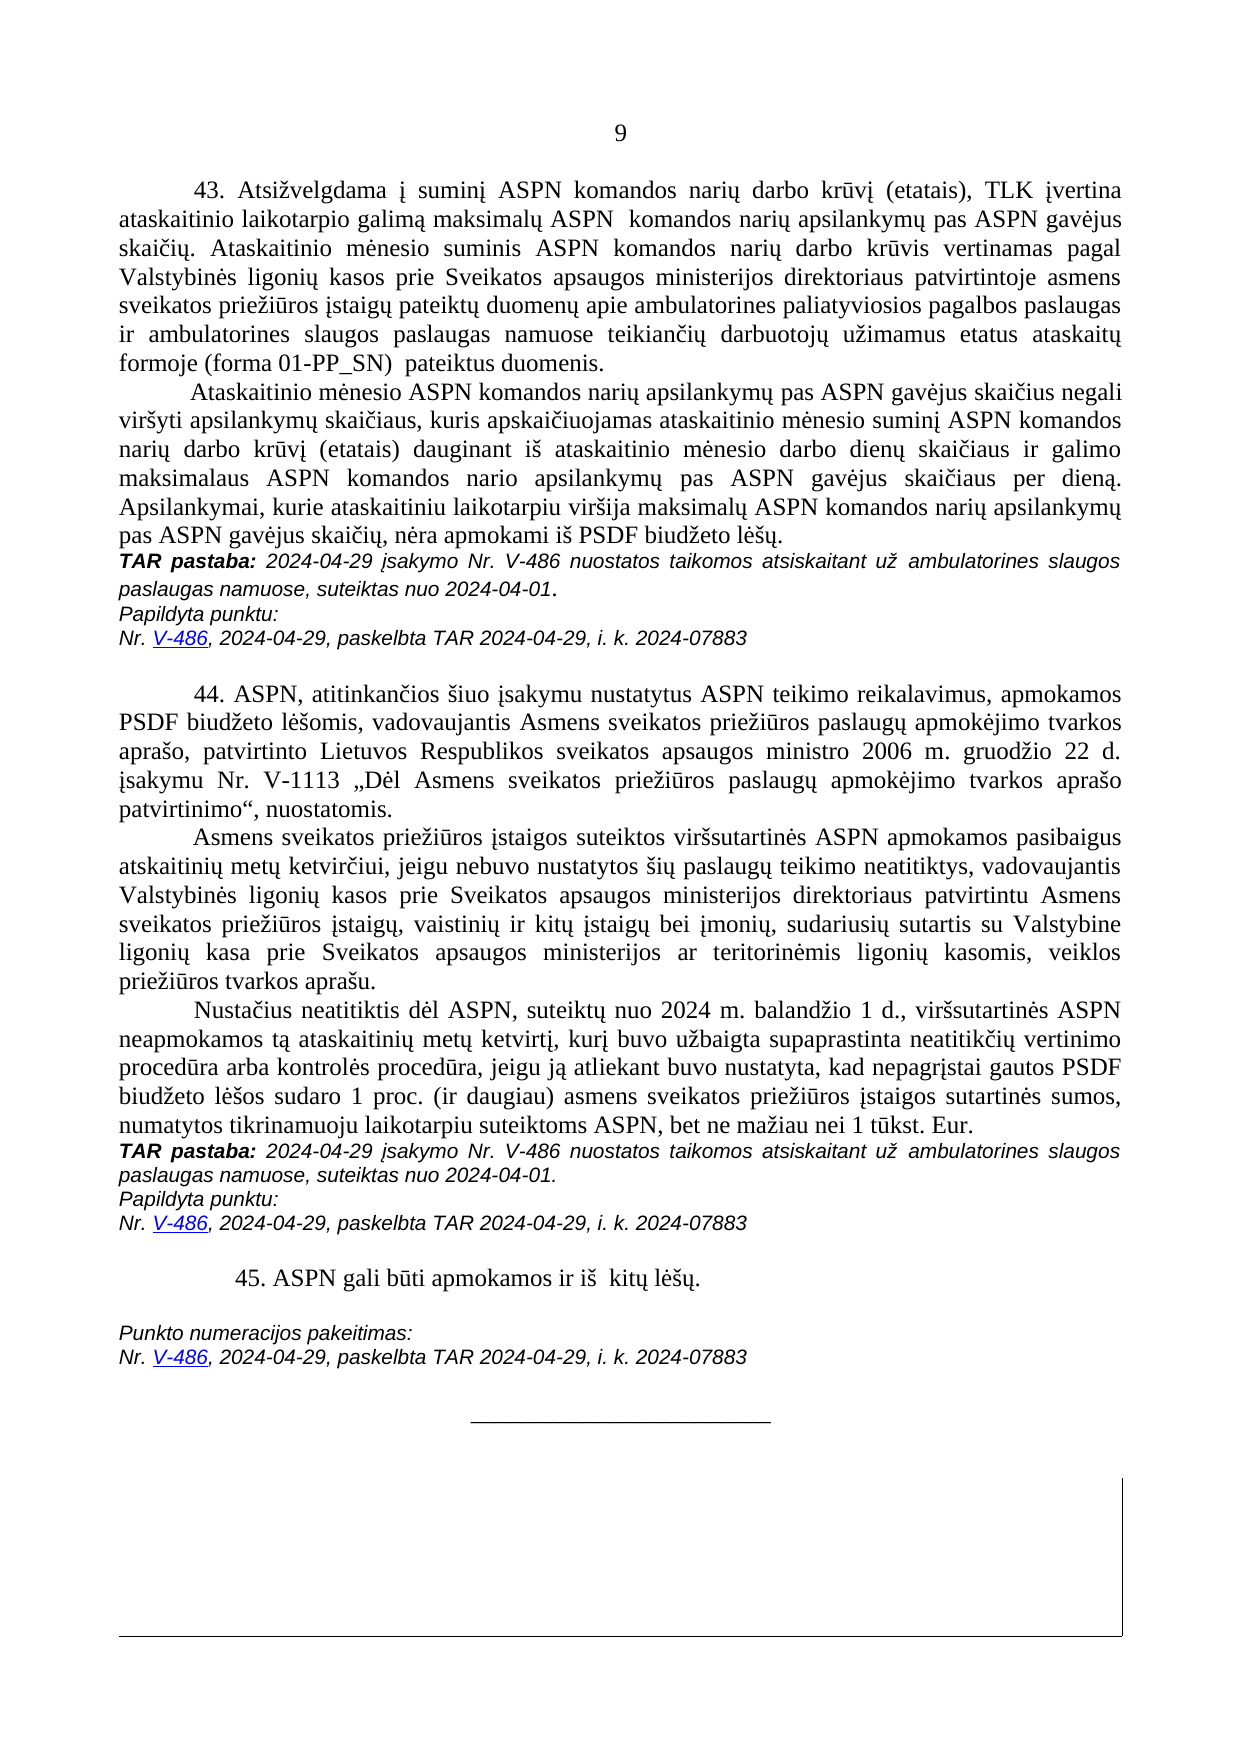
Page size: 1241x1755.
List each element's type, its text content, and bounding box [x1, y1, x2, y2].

text Nr. V-486, 2024-04-29, paskelbta TAR 2024-04-29, i. k. 2024-07883 [119, 626, 1122, 650]
text Papildyta punktu: [119, 1187, 1122, 1211]
text 45. ASPN gali būti apmokamos ir iš kitų lėšų. [119, 1263, 1122, 1292]
text Nr. V-486, 2024-04-29, paskelbta TAR 2024-04-29, i. k. 2024-07883 [119, 1345, 1122, 1369]
text 43. Atsižvelgdama į suminį ASPN komandos narių darbo krūvį (etatais), TLK įvertina ataskaitinio laikotarpio galimą maksimalų ASPN komandos narių apsilankymų pas ASPN gavėjus skaičių. Ataskaitinio mėnesio suminis ASPN komandos narių darbo krūvis vertinamas pagal Valstybinės ligonių kasos prie Sveikatos apsaugos ministerijos direktoriaus patvirtintoje asmens sveikatos priežiūros įstaigų pateiktų duomenų apie ambulatorines paliatyviosios pagalbos paslaugas ir ambulatorines slaugos paslaugas namuose teikiančių darbuotojų užimamus etatus ataskaitų formoje (forma 01-PP_SN) pateiktus duomenis. [119, 176, 1122, 377]
text Punkto numeracijos pakeitimas: [119, 1321, 1122, 1345]
text 44. ASPN, atitinkančios šiuo įsakymu nustatytus ASPN teikimo reikalavimus, apmokamos PSDF biudžeto lėšomis, vadovaujantis Asmens sveikatos priežiūros paslaugų apmokėjimo tvarkos aprašo, patvirtinto Lietuvos Respublikos sveikatos apsaugos ministro 2006 m. gruodžio 22 d. įsakymu Nr. V-1113 „Dėl Asmens sveikatos priežiūros paslaugų apmokėjimo tvarkos aprašo patvirtinimo“, nuostatomis. [119, 679, 1122, 822]
text Ataskaitinio mėnesio ASPN komandos narių apsilankymų pas ASPN gavėjus skaičius negali viršyti apsilankymų skaičiaus, kuris apskaičiuojamas ataskaitinio mėnesio suminį ASPN komandos narių darbo krūvį (etatais) dauginant iš ataskaitinio mėnesio darbo dienų skaičiaus ir galimo maksimalaus ASPN komandos nario apsilankymų pas ASPN gavėjus skaičiaus per dieną. Apsilankymai, kurie ataskaitiniu laikotarpiu viršija maksimalų ASPN komandos narių apsilankymų pas ASPN gavėjus skaičių, nėra apmokami iš PSDF biudžeto lėšų. [119, 377, 1122, 549]
text Asmens sveikatos priežiūros įstaigos suteiktos viršsutartinės ASPN apmokamos pasibaigus atskaitinių metų ketvirčiui, jeigu nebuvo nustatytos šių paslaugų teikimo neatitiktys, vadovaujantis Valstybinės ligonių kasos prie Sveikatos apsaugos ministerijos direktoriaus patvirtintu Asmens sveikatos priežiūros įstaigų, vaistinių ir kitų įstaigų bei įmonių, sudariusių sutartis su Valstybine ligonių kasa prie Sveikatos apsaugos ministerijos ar teritorinėmis ligonių kasomis, veiklos priežiūros tvarkos aprašu. [119, 822, 1122, 995]
text Papildyta punktu: [119, 602, 1122, 626]
text ________________________ [119, 1397, 1122, 1426]
text Nustačius neatitiktis dėl ASPN, suteiktų nuo 2024 m. balandžio 1 d., viršsutartinės ASPN neapmokamos tą ataskaitinių metų ketvirtį, kurį buvo užbaigta supaprastinta neatitikčių vertinimo procedūra arba kontrolės procedūra, jeigu ją atliekant buvo nustatyta, kad nepagrįstai gautos PSDF biudžeto lėšos sudaro 1 proc. (ir daugiau) asmens sveikatos priežiūros įstaigos sutartinės sumos, numatytos tikrinamuoju laikotarpiu suteiktoms ASPN, bet ne mažiau nei 1 tūkst. Eur. [119, 995, 1122, 1139]
text TAR pastaba: 2024-04-29 įsakymo Nr. V-486 nuostatos taikomos atsiskaitant už ambulatorines slaugos paslaugas namuose, suteiktas nuo 2024-04-01. [119, 549, 1122, 602]
text Nr. V-486, 2024-04-29, paskelbta TAR 2024-04-29, i. k. 2024-07883 [119, 1211, 1122, 1234]
text TAR pastaba: 2024-04-29 įsakymo Nr. V-486 nuostatos taikomos atsiskaitant už ambulatorines slaugos paslaugas namuose, suteiktas nuo 2024-04-01. [119, 1139, 1122, 1187]
